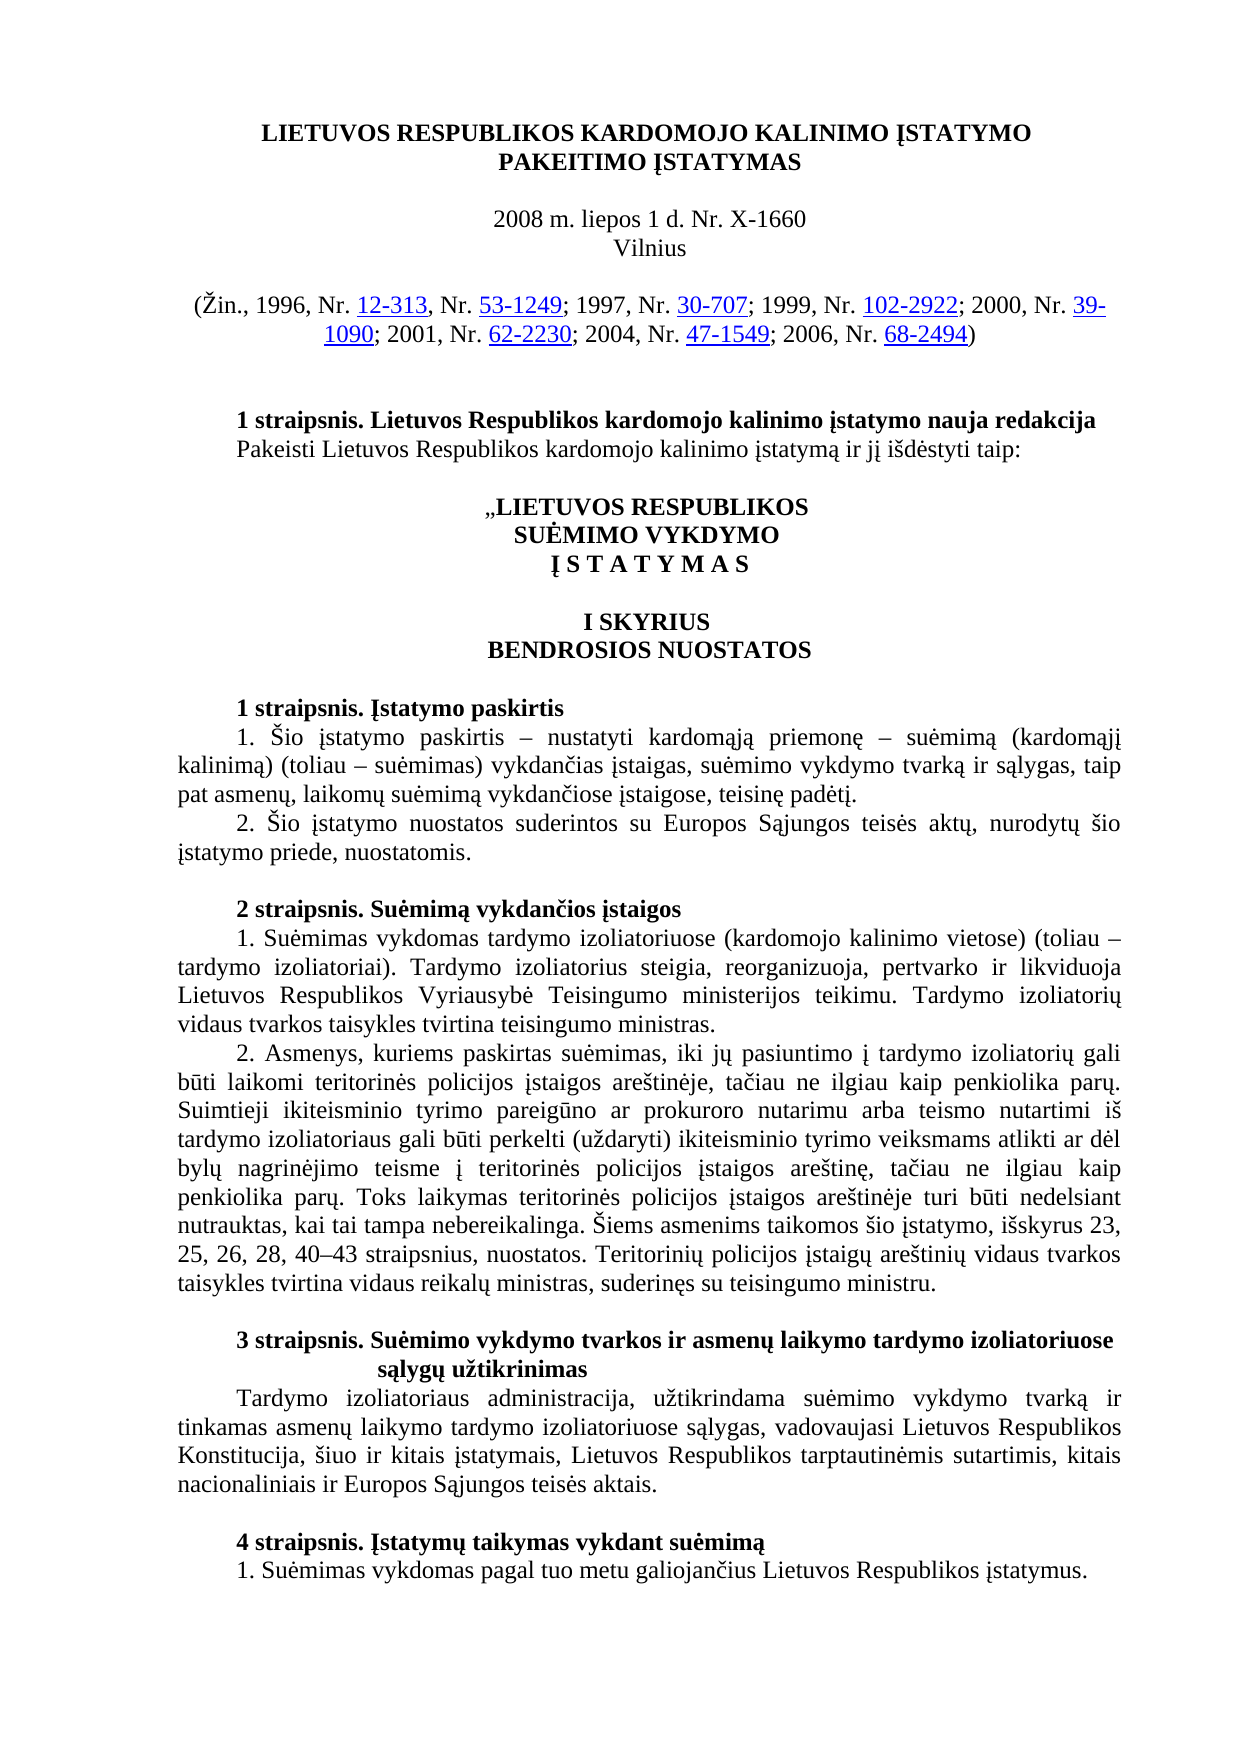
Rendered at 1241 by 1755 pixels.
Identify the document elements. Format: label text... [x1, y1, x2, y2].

text 4 straipsnis. Įstatymų taikymas vykdant suėmimą [177, 1527, 1122, 1556]
text I SKYRIUS [177, 607, 1122, 636]
text Vilnius [177, 233, 1122, 262]
text 2. Šio įstatymo nuostatos suderintos su Europos Sąjungos teisės aktų, nurodytų šio įstatymo priede, nuostatomis. [177, 808, 1122, 866]
text BENDROSIOS NUOSTATOS [177, 636, 1122, 664]
text 1. Suėmimas vykdomas pagal tuo metu galiojančius Lietuvos Respublikos įstatymus. [177, 1556, 1122, 1584]
text 1. Šio įstatymo paskirtis – nustatyti kardomąją priemonę – suėmimą (kardomąjį kalinimą) (toliau – suėmimas) vykdančias įstaigas, suėmimo vykdymo tvarką ir sąlygas, taip pat asmenų, laikomų suėmimą vykdančiose įstaigose, teisinę padėtį. [177, 722, 1122, 808]
text 1 straipsnis. Lietuvos Respublikos kardomojo kalinimo įstatymo nauja redakcija [236, 406, 1122, 434]
text Tardymo izoliatoriaus administracija, užtikrindama suėmimo vykdymo tvarką ir tinkamas asmenų laikymo tardymo izoliatoriuose sąlygas, vadovaujasi Lietuvos Respublikos Konstitucija, šiuo ir kitais įstatymais, Lietuvos Respublikos tarptautinėmis sutartimis, kitais nacionaliniais ir Europos Sąjungos teisės aktais. [177, 1383, 1122, 1498]
text 2. Asmenys, kuriems paskirtas suėmimas, iki jų pasiuntimo į tardymo izoliatorių gali būti laikomi teritorinės policijos įstaigos areštinėje, tačiau ne ilgiau kaip penkiolika parų. Suimtieji ikiteisminio tyrimo pareigūno ar prokuroro nutarimu arba teismo nutartimi iš tardymo izoliatoriaus gali būti perkelti (uždaryti) ikiteisminio tyrimo veiksmams atlikti ar dėl bylų nagrinėjimo teisme į teritorinės policijos įstaigos areštinę, tačiau ne ilgiau kaip penkiolika parų. Toks laikymas teritorinės policijos įstaigos areštinėje turi būti nedelsiant nutrauktas, kai tai tampa nebereikalinga. Šiems asmenims taikomos šio įstatymo, išskyrus 23, 25, 26, 28, 40–43 straipsnius, nuostatos. Teritorinių policijos įstaigų areštinių vidaus tvarkos taisykles tvirtina vidaus reikalų ministras, suderinęs su teisingumo ministru. [177, 1038, 1122, 1297]
text LIETUVOS RESPUBLIKOS KARDOMOJO KALINIMO ĮSTATYMO PAKEITIMO ĮSTATYMAS [177, 118, 1122, 176]
text 2 straipsnis. Suėmimą vykdančios įstaigos [177, 894, 1122, 923]
text 1. Suėmimas vykdomas tardymo izoliatoriuose (kardomojo kalinimo vietose) (toliau – tardymo izoliatoriai). Tardymo izoliatorius steigia, reorganizuoja, pertvarko ir likviduoja Lietuvos Respublikos Vyriausybė Teisingumo ministerijos teikimu. Tardymo izoliatorių vidaus tvarkos taisykles tvirtina teisingumo ministras. [177, 923, 1122, 1038]
text „LIETUVOS RESPUBLIKOS SUĖMIMO VYKDYMO ĮSTATYMAS [177, 492, 1122, 578]
text Pakeisti Lietuvos Respublikos kardomojo kalinimo įstatymą ir jį išdėstyti taip: [177, 434, 1122, 463]
text (Žin., 1996, Nr. 12-313, Nr. 53-1249; 1997, Nr. 30-707; 1999, Nr. 102-2922; 2000, Nr. 39-1090; 2001, Nr. 62-2230; 2004, Nr. 47-1549; 2006, Nr. 68-2494) [177, 291, 1122, 348]
text 3 straipsnis. Suėmimo vykdymo tvarkos ir asmenų laikymo tardymo izoliatoriuose sąlygų užtikrinimas [236, 1326, 1122, 1383]
text 1 straipsnis. Įstatymo paskirtis [177, 693, 1122, 722]
text 2008 m. liepos 1 d. Nr. X-1660 [177, 204, 1122, 233]
